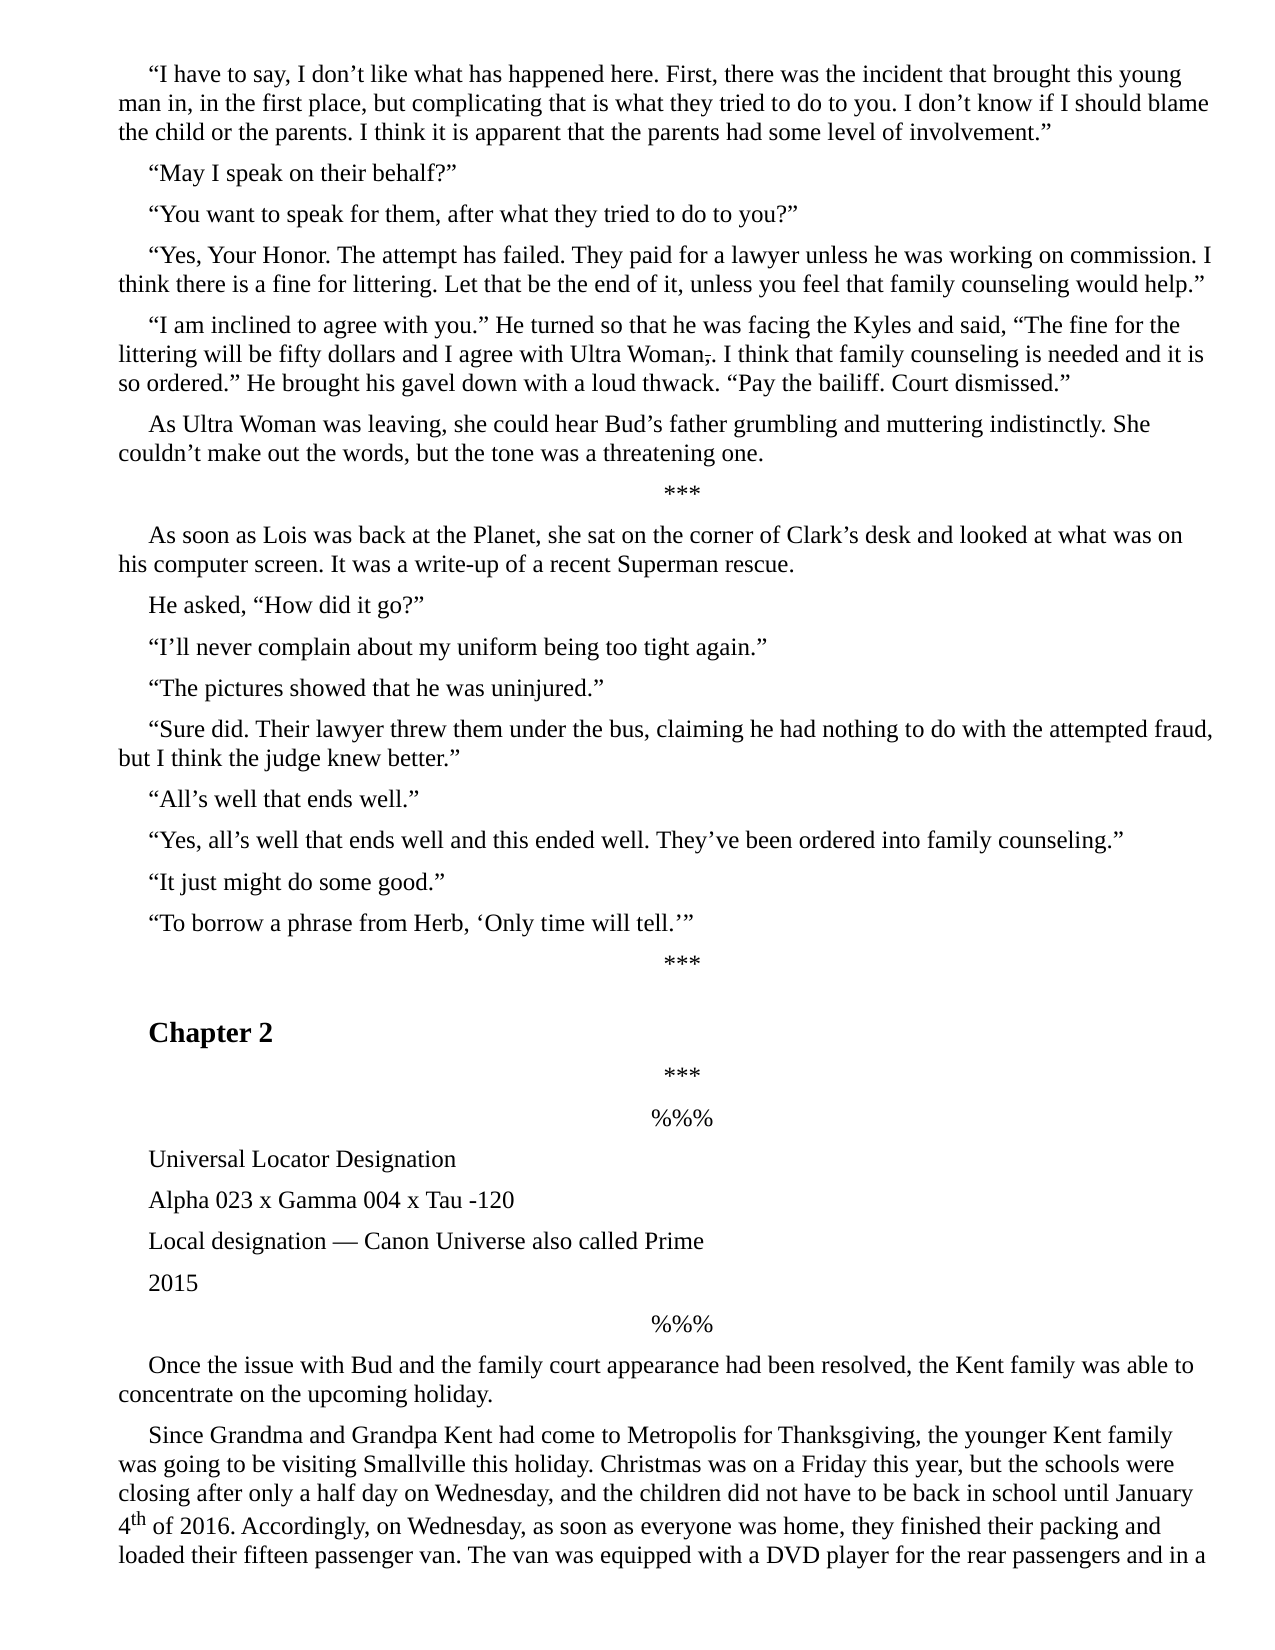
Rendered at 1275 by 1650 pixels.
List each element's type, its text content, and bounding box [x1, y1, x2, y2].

text “Sure did. Their lawyer threw them under the bus, claiming he had nothing to do with the attempted fraud, but I think the judge knew better.” [118, 714, 1216, 772]
text Universal Locator Designation [118, 1144, 1216, 1173]
text “To borrow a phrase from Herb, ‘Only time will tell.’” [118, 908, 1216, 937]
subtitle Chapter 2 [118, 1015, 1216, 1049]
text “I have to say, I don’t like what has happened here. First, there was the incident that brought this young man in, in the first place, but complicating that is what they tried to do to you. I don’t know if I should blame the child or the parents. I think it is apparent that the parents had some level of involvement.” [118, 59, 1216, 145]
text “It just might do some good.” [118, 867, 1216, 895]
text As soon as Lois was back at the Planet, she sat on the corner of Clark’s desk and looked at what was on his computer screen. It was a write-up of a recent Superman rescue. [118, 520, 1216, 578]
text 2015 [118, 1268, 1216, 1296]
text Since Grandma and Grandpa Kent had come to Metropolis for Thanksgiving, the younger Kent family was going to be visiting Smallville this holiday. Christmas was on a Friday this year, but the schools were closing after only a half day on Wednesday, and the children did not have to be back in school until January 4th of 2016. Accordingly, on Wednesday, as soon as everyone was home, they finished their packing and loaded their fifteen passenger van. The van was equipped with a DVD player for the rear passengers and in a [118, 1420, 1216, 1569]
text %%% [118, 1103, 1216, 1131]
text “You want to speak for them, after what they tried to do to you?” [118, 199, 1216, 228]
text Alpha 023 x Gamma 004 x Tau -120 [118, 1185, 1216, 1214]
text *** [118, 479, 1216, 508]
text “May I speak on their behalf?” [118, 158, 1216, 187]
text “Yes, Your Honor. The attempt has failed. They paid for a lawyer unless he was working on commission. I think there is a fine for littering. Let that be the end of it, unless you feel that family counseling would help.” [118, 240, 1216, 298]
text Local designation — Canon Universe also called Prime [118, 1226, 1216, 1255]
text “I am inclined to agree with you.” He turned so that he was facing the Kyles and said, “The fine for the littering will be fifty dollars and I agree with Ultra Woman,. I think that family counseling is needed and it is so ordered.” He brought his gavel down with a loud thwack. “Pay the bailiff. Court dismissed.” [118, 310, 1216, 397]
text “Yes, all’s well that ends well and this ended well. They’ve been ordered into family counseling.” [118, 825, 1216, 854]
text As Ultra Woman was leaving, she could hear Bud’s father grumbling and muttering indistinctly. She couldn’t make out the words, but the tone was a threatening one. [118, 409, 1216, 467]
text “The pictures showed that he was uninjured.” [118, 673, 1216, 702]
text “I’ll never complain about my uniform being too tight again.” [118, 632, 1216, 660]
text Once the issue with Bud and the family court appearance had been resolved, the Kent family was able to concentrate on the upcoming holiday. [118, 1350, 1216, 1408]
text %%% [118, 1309, 1216, 1338]
text “All’s well that ends well.” [118, 784, 1216, 813]
text *** [118, 1061, 1216, 1090]
text He asked, “How did it go?” [118, 590, 1216, 619]
text *** [118, 949, 1216, 978]
